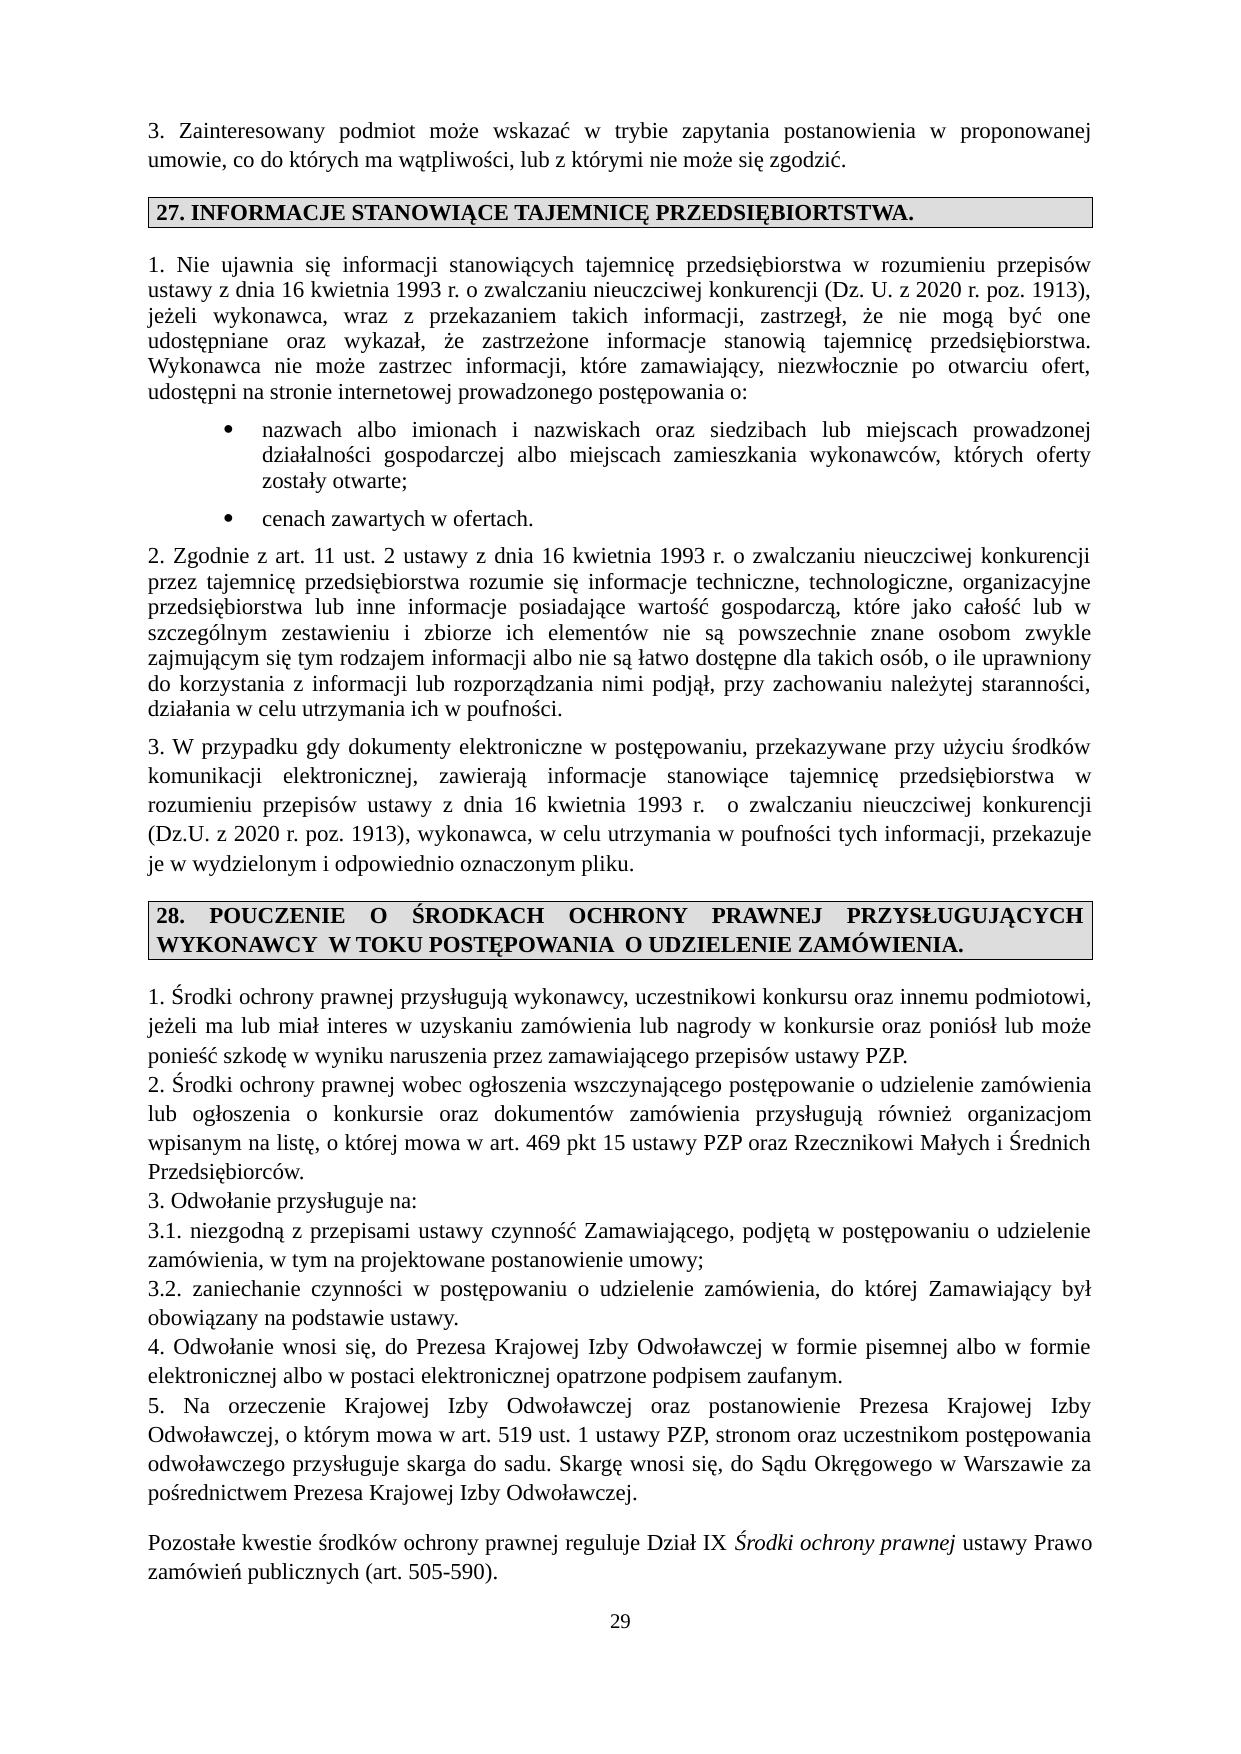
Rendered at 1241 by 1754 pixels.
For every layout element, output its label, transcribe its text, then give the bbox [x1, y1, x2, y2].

text Pozostałe kwestie środków ochrony prawnej reguluje Dział IX Środki ochrony prawnej ustawy Prawo zamówień publicznych (art. 505-590). [148, 1530, 1093, 1585]
text 2. Zgodnie z art. 11 ust. 2 ustawy z dnia 16 kwietnia 1993 r. o zwalczaniu nieuczciwej konkurencji przez tajemnicę przedsiębiorstwa rozumie się informacje techniczne, technologiczne, organizacyjne przedsiębiorstwa lub inne informacje posiadające wartość gospodarczą, które jako całość lub w szczególnym zestawieniu i zbiorze ich elementów nie są powszechnie znane osobom zwykle zajmującym się tym rodzajem informacji albo nie są łatwo dostępne dla takich osób, o ile uprawniony do korzystania z informacji lub rozporządzania nimi podjął, przy zachowaniu należytej staranności, działania w celu utrzymania ich w poufności. [148, 543, 1093, 721]
list 1. Środki ochrony prawnej przysługują wykonawcy, uczestnikowi konkursu oraz innemu podmiotowi, jeżeli ma lub miał interes w uzyskaniu zamówienia lub nagrody w konkursie oraz poniósł lub może ponieść szkodę w wyniku naruszenia przez zamawiającego przepisów ustawy PZP. 2. Środki ochrony prawnej wobec ogłoszenia wszczynającego postępowanie o udzielenie zamówienia lub ogłoszenia o konkursie oraz dokumentów zamówienia przysługują również organizacjom wpisanym na listę, o której mowa w art. 469 pkt 15 ustawy PZP oraz Rzecznikowi Małych i Średnich Przedsiębiorców. 3. Odwołanie przysługuje na: 3.1. niezgodną z przepisami ustawy czynność Zamawiającego, podjętą w postępowaniu o udzielenie zamówienia, w tym na projektowane postanowienie umowy; 3.2. zaniechanie czynności w postępowaniu o udzielenie zamówienia, do której Zamawiający był obowiązany na podstawie ustawy. 4. Odwołanie wnosi się, do Prezesa Krajowej Izby Odwoławczej w formie pisemnej albo w formie elektronicznej albo w postaci elektronicznej opatrzone podpisem zaufanym. 5. Na orzeczenie Krajowej Izby Odwoławczej oraz postanowienie Prezesa Krajowej Izby Odwoławczej, o którym mowa w art. 519 ust. 1 ustawy PZP, stronom oraz uczestnikom postępowania odwoławczego przysługuje skarga do sadu. Skargę wnosi się, do Sądu Okręgowego w Warszawie za pośrednictwem Prezesa Krajowej Izby Odwoławczej. [148, 984, 1093, 1506]
text 27. INFORMACJE STANOWIĄCE TAJEMNICĘ PRZEDSIĘBIORTSTWA. [149, 198, 1092, 227]
list nazwach albo imionach i nazwiskach oraz siedzibach lub miejscach prowadzonej działalności gospodarczej albo miejscach zamieszkania wykonawców, których oferty zostały otwarte; [224, 417, 1093, 493]
text 1. Nie ujawnia się informacji stanowiących tajemnicę przedsiębiorstwa w rozumieniu przepisów ustawy z dnia 16 kwietnia 1993 r. o zwalczaniu nieuczciwej konkurencji (Dz. U. z 2020 r. poz. 1913), jeżeli wykonawca, wraz z przekazaniem takich informacji, zastrzegł, że nie mogą być one udostępniane oraz wykazał, że zastrzeżone informacje stanowią tajemnicę przedsiębiorstwa. Wykonawca nie może zastrzec informacji, które zamawiający, niezwłocznie po otwarciu ofert, udostępni na stronie internetowej prowadzonego postępowania o: [148, 252, 1093, 404]
text 3. Zainteresowany podmiot może wskazać w trybie zapytania postanowienia w proponowanej umowie, co do których ma wątpliwości, lub z którymi nie może się zgodzić. [148, 118, 1093, 173]
text 3. W przypadku gdy dokumenty elektroniczne w postępowaniu, przekazywane przy użyciu środków komunikacji elektronicznej, zawierają informacje stanowiące tajemnicę przedsiębiorstwa w rozumieniu przepisów ustawy z dnia 16 kwietnia 1993 r. o zwalczaniu nieuczciwej konkurencji (Dz.U. z 2020 r. poz. 1913), wykonawca, w celu utrzymania w poufności tych informacji, przekazuje je w wydzielonym i odpowiednio oznaczonym pliku. [148, 734, 1093, 876]
text 28. POUCZENIE O ŚRODKACH OCHRONY PRAWNEJ PRZYSŁUGUJĄCYCH WYKONAWCY W TOKU POSTĘPOWANIA O UDZIELENIE ZAMÓWIENIA. [149, 902, 1092, 959]
list cenach zawartych w ofertach. [224, 506, 1093, 531]
